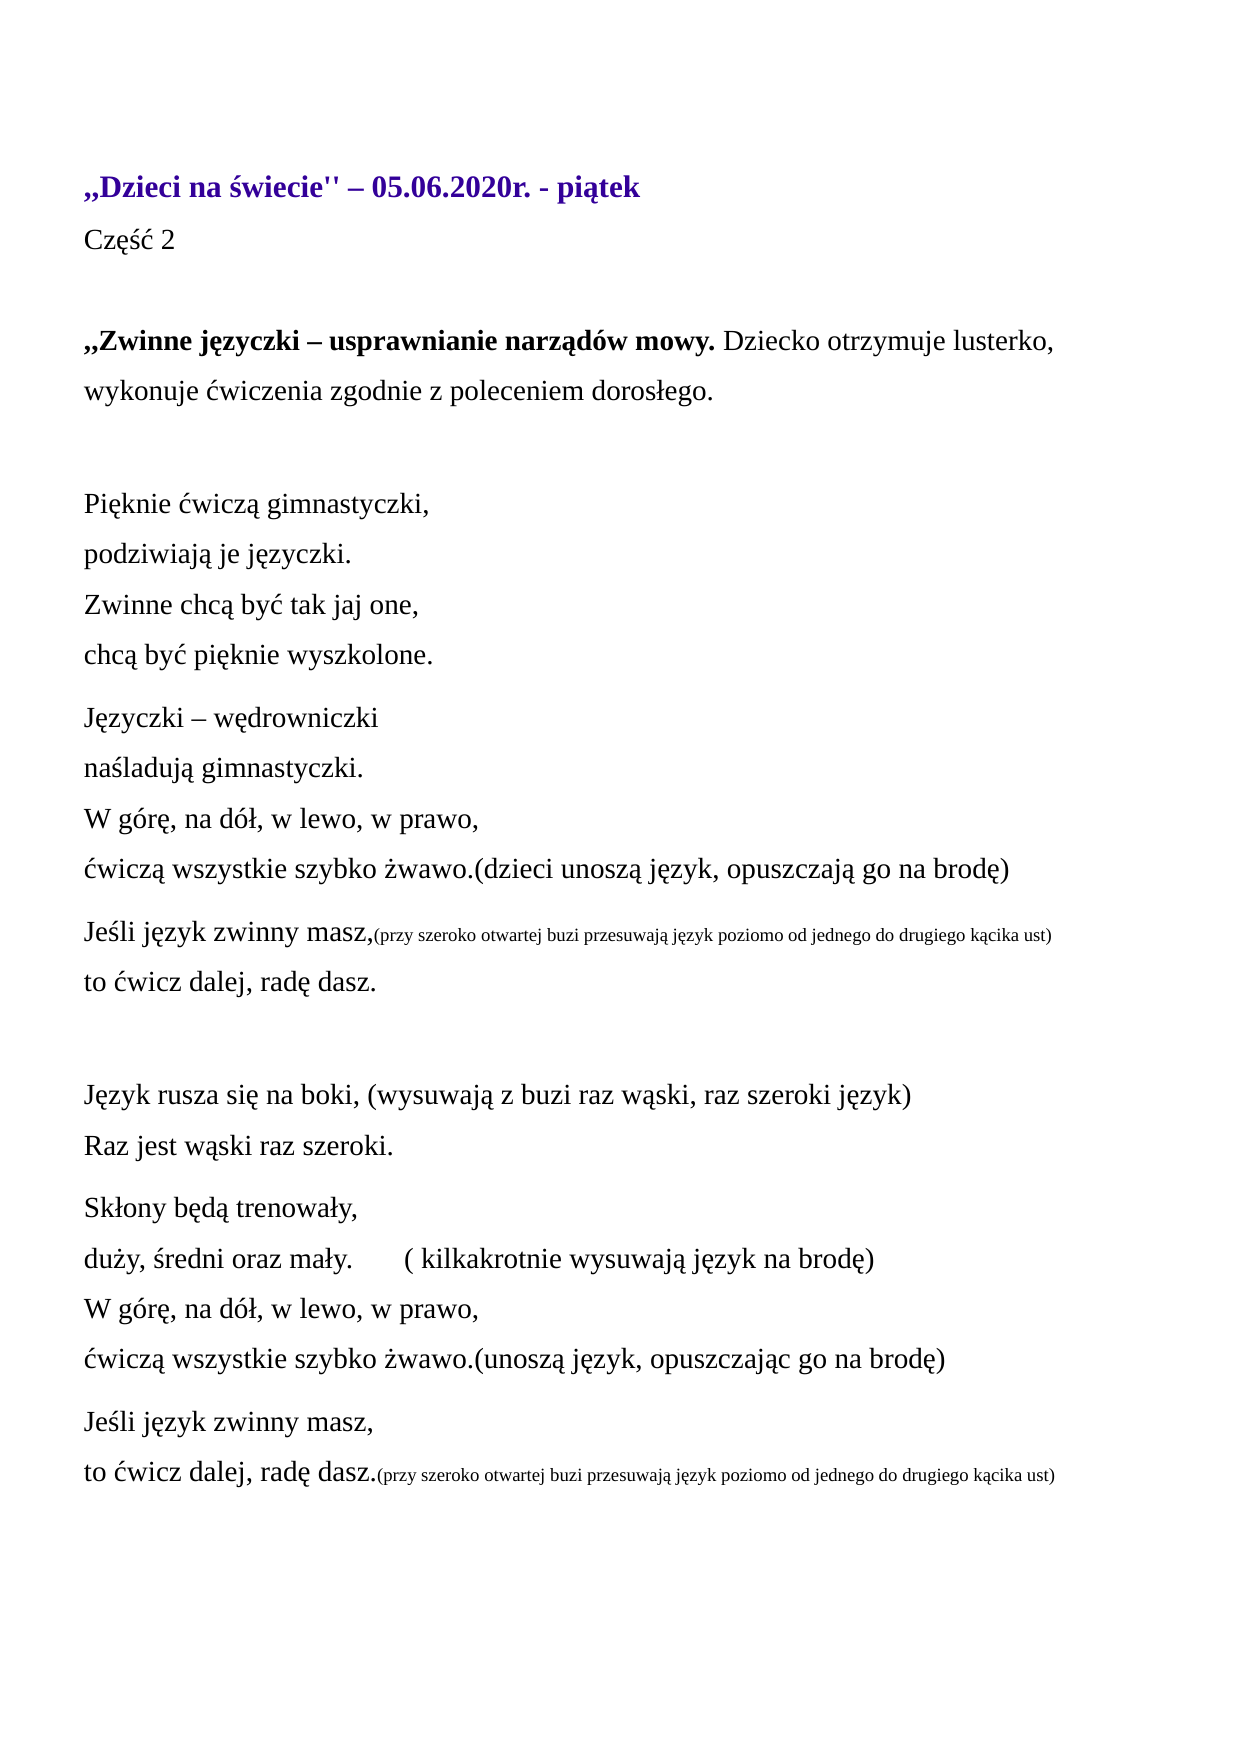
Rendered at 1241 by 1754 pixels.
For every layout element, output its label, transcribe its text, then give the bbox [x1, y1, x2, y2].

text Język rusza się na boki, (wysuwają z buzi raz wąski, raz szeroki język) Raz jest wąski raz szeroki. [84, 1077, 1122, 1161]
text Jeśli język zwinny masz, to ćwicz dalej, radę dasz.(przy szeroko otwartej buzi przesuwają język poziomo od jednego do drugiego kącika ust) [84, 1404, 1122, 1538]
text ,,Dzieci na świecie'' – 05.06.2020r. - piątek [84, 168, 1122, 204]
text Jeśli język zwinny masz,(przy szeroko otwartej buzi przesuwają język poziomo od jednego do drugiego kącika ust) to ćwicz dalej, radę dasz. [84, 914, 1122, 1048]
text ,,Zwinne języczki – usprawnianie narządów mowy. Dziecko otrzymuje lusterko, wykonuje ćwiczenia zgodnie z poleceniem dorosłego. [84, 323, 1122, 407]
text Pięknie ćwiczą gimnastyczki, podziwiają je języczki. Zwinne chcą być tak jaj one, chcą być pięknie wyszkolone. [84, 486, 1122, 671]
text Języczki – wędrowniczki naśladują gimnastyczki. W górę, na dół, w lewo, w prawo, ćwiczą wszystkie szybko żwawo.(dzieci unoszą język, opuszczają go na brodę) [84, 700, 1122, 884]
text Część 2 [84, 222, 1122, 256]
text Skłony będą trenowały, duży, średni oraz mały. ( kilkakrotnie wysuwają język na brodę) W górę, na dół, w lewo, w prawo, ćwiczą wszystkie szybko żwawo.(unoszą język, opuszczając go na brodę) [84, 1190, 1122, 1375]
